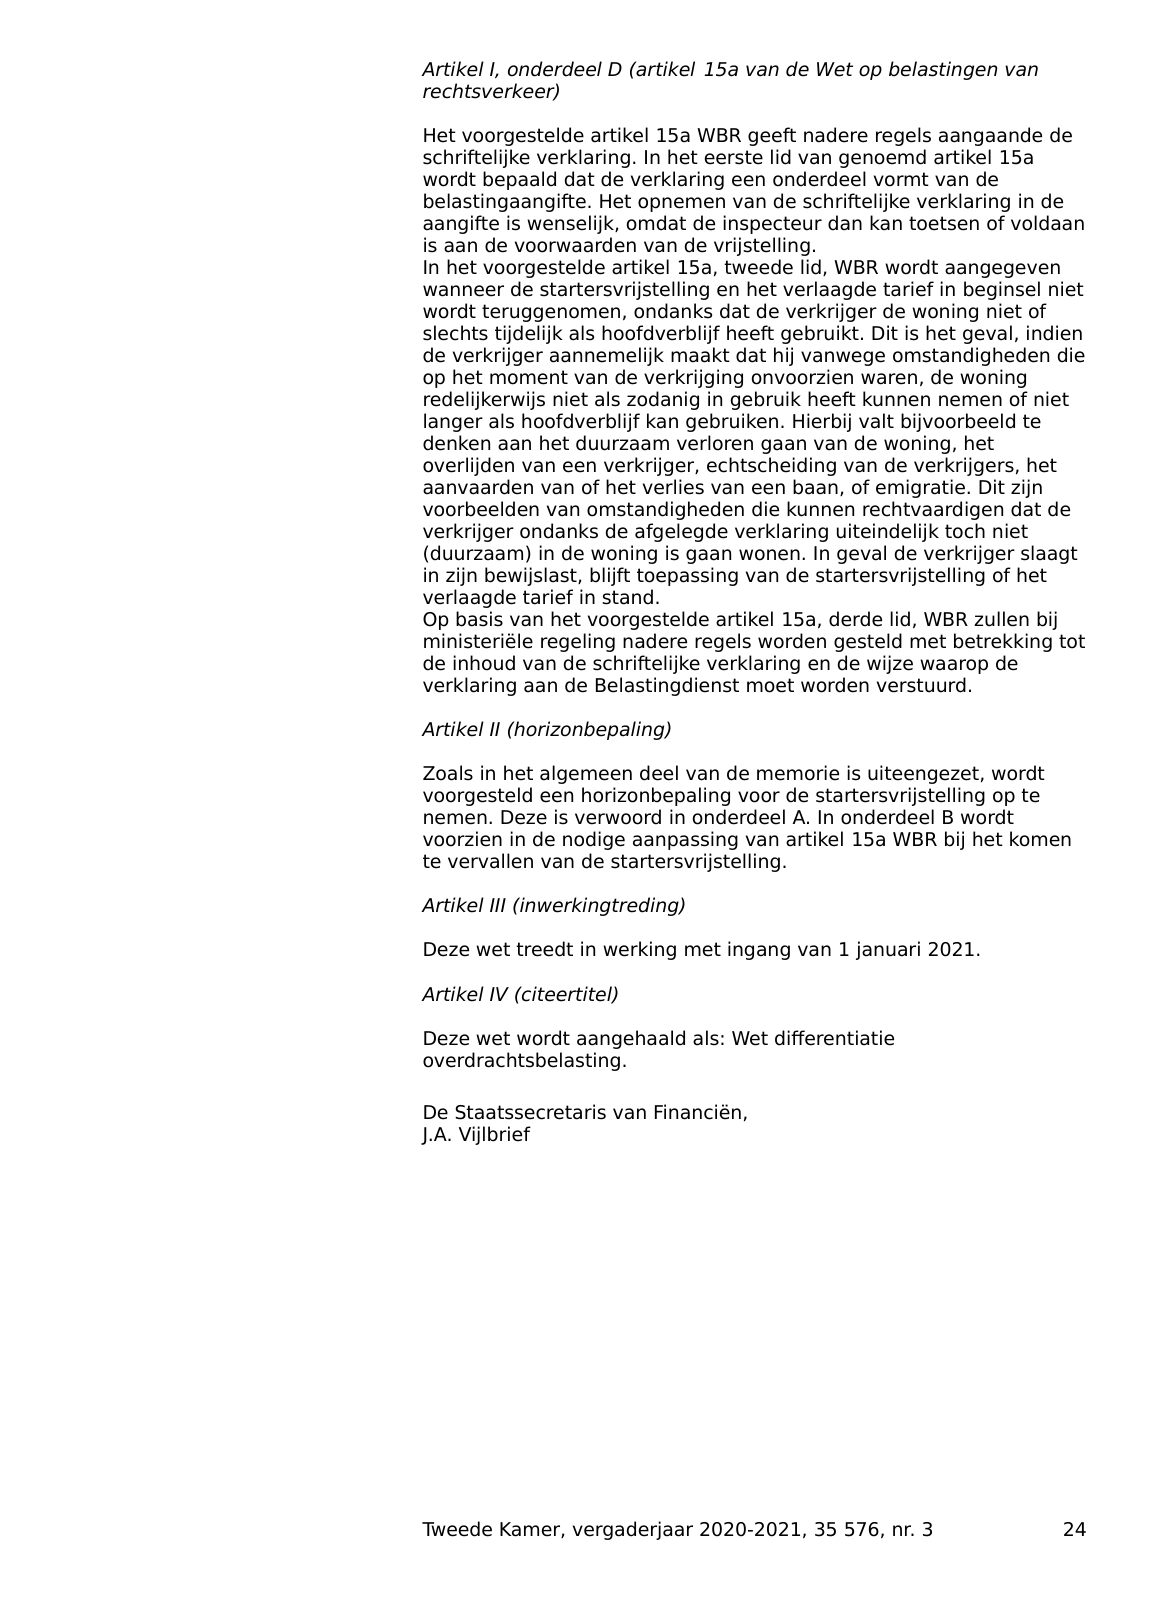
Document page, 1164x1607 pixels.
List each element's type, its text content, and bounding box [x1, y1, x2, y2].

text Deze wet treedt in werking met ingang van 1 januari 2021. [422, 939, 1087, 961]
text Zoals in het algemeen deel van de memorie is uiteengezet, wordt voorgesteld een horizonbepaling voor de startersvrijstelling op te nemen. Deze is verwoord in onderdeel A. In onderdeel B wordt voorzien in de nodige aanpassing van artikel 15a WBR bij het komen te vervallen van de startersvrijstelling. [422, 763, 1087, 873]
subtitle Artikel IV (citeertitel) [422, 983, 1087, 1005]
text De Staatssecretaris van Financiën, J.A. Vijlbrief [422, 1102, 1087, 1146]
subtitle Artikel I, onderdeel D (artikel 15a van de Wet op belastingen van rechtsverkeer) [422, 59, 1087, 103]
text Het voorgestelde artikel 15a WBR geeft nadere regels aangaande de schriftelijke verklaring. In het eerste lid van genoemd artikel 15a wordt bepaald dat de verklaring een onderdeel vormt van de belastingaangifte. Het opnemen van de schriftelijke verklaring in de aangifte is wenselijk, omdat de inspecteur dan kan toetsen of voldaan is aan de voorwaarden van de vrijstelling. [422, 125, 1087, 257]
text In het voorgestelde artikel 15a, tweede lid, WBR wordt aangegeven wanneer de startersvrijstelling en het verlaagde tarief in beginsel niet wordt teruggenomen, ondanks dat de verkrijger de woning niet of slechts tijdelijk als hoofdverblijf heeft gebruikt. Dit is het geval, indien de verkrijger aannemelijk maakt dat hij vanwege omstandigheden die op het moment van de verkrijging onvoorzien waren, de woning redelijkerwijs niet als zodanig in gebruik heeft kunnen nemen of niet langer als hoofdverblijf kan gebruiken. Hierbij valt bijvoorbeeld te denken aan het duurzaam verloren gaan van de woning, het overlijden van een verkrijger, echtscheiding van de verkrijgers, het aanvaarden van of het verlies van een baan, of emigratie. Dit zijn voorbeelden van omstandigheden die kunnen rechtvaardigen dat de verkrijger ondanks de afgelegde verklaring uiteindelijk toch niet (duurzaam) in de woning is gaan wonen. In geval de verkrijger slaagt in zijn bewijslast, blijft toepassing van de startersvrijstelling of het verlaagde tarief in stand. [422, 257, 1087, 609]
subtitle Artikel III (inwerkingtreding) [422, 895, 1087, 917]
subtitle Artikel II (horizonbepaling) [422, 719, 1087, 741]
text Deze wet wordt aangehaald als: Wet differentiatie overdrachtsbelasting. [422, 1028, 1087, 1072]
text Op basis van het voorgestelde artikel 15a, derde lid, WBR zullen bij ministeriële regeling nadere regels worden gesteld met betrekking tot de inhoud van de schriftelijke verklaring en de wijze waarop de verklaring aan de Belastingdienst moet worden verstuurd. [422, 609, 1087, 697]
